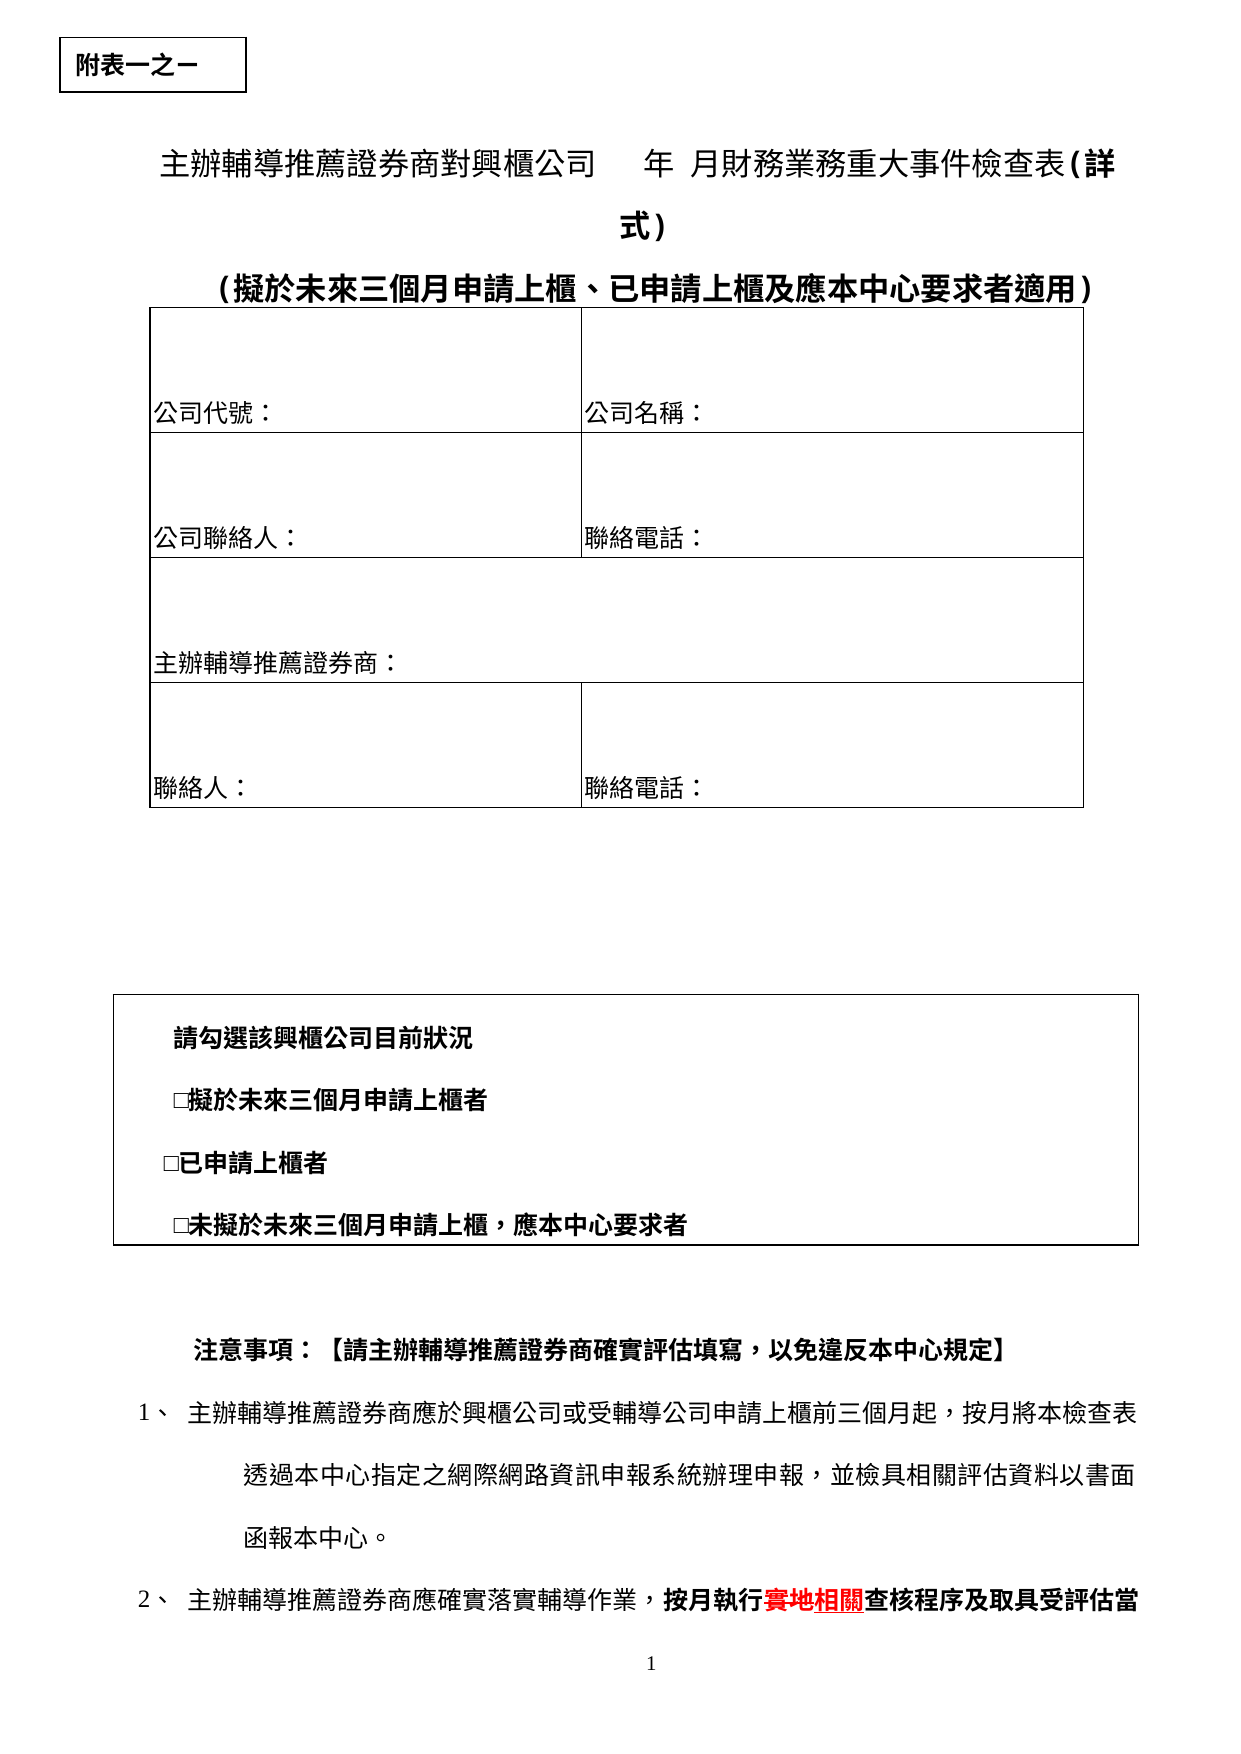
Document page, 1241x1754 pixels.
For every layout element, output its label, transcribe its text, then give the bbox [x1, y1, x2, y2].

table_cell 聯絡電話： [582, 433, 1083, 557]
text 附表一之ㄧ [76, 46, 230, 82]
table_header 公司名稱： [582, 308, 1083, 432]
text [61, 38, 245, 91]
table_cell 聯絡電話： [582, 683, 1083, 807]
text □已申請上櫃者 [114, 1118, 1138, 1181]
text (擬於未來三個月申請上櫃、已申請上櫃及應本中心要求者適用) [112, 244, 1197, 307]
text 主辦輔導推薦證券商對興櫃公司 年 月財務業務重大事件檢查表(詳式) [135, 119, 1139, 244]
text 請勾選該興櫃公司目前狀況 [114, 995, 1138, 1056]
list 主辦輔導推薦證券商應確實落實輔導作業，按月執行實地相關查核程序及取具受評估當 [138, 1557, 1139, 1619]
table_cell 公司聯絡人： [151, 433, 581, 557]
table_cell 聯絡人： [151, 683, 581, 807]
text □未擬於未來三個月申請上櫃，應本中心要求者 [114, 1181, 1138, 1244]
table_cell 主辦輔導推薦證券商： [151, 558, 1083, 682]
text □擬於未來三個月申請上櫃者 [114, 1056, 1138, 1118]
list 主辦輔導推薦證券商應於興櫃公司或受輔導公司申請上櫃前三個月起，按月將本檢查表透過本中心指定之網際網路資訊申報系統辦理申報，並檢具相關評估資料以書面函報本中心。 [138, 1369, 1139, 1557]
table_header 公司代號： [151, 308, 581, 432]
text 注意事項：【請主辦輔導推薦證券商確實評估填寫，以免違反本中心規定】 [113, 1307, 1197, 1369]
